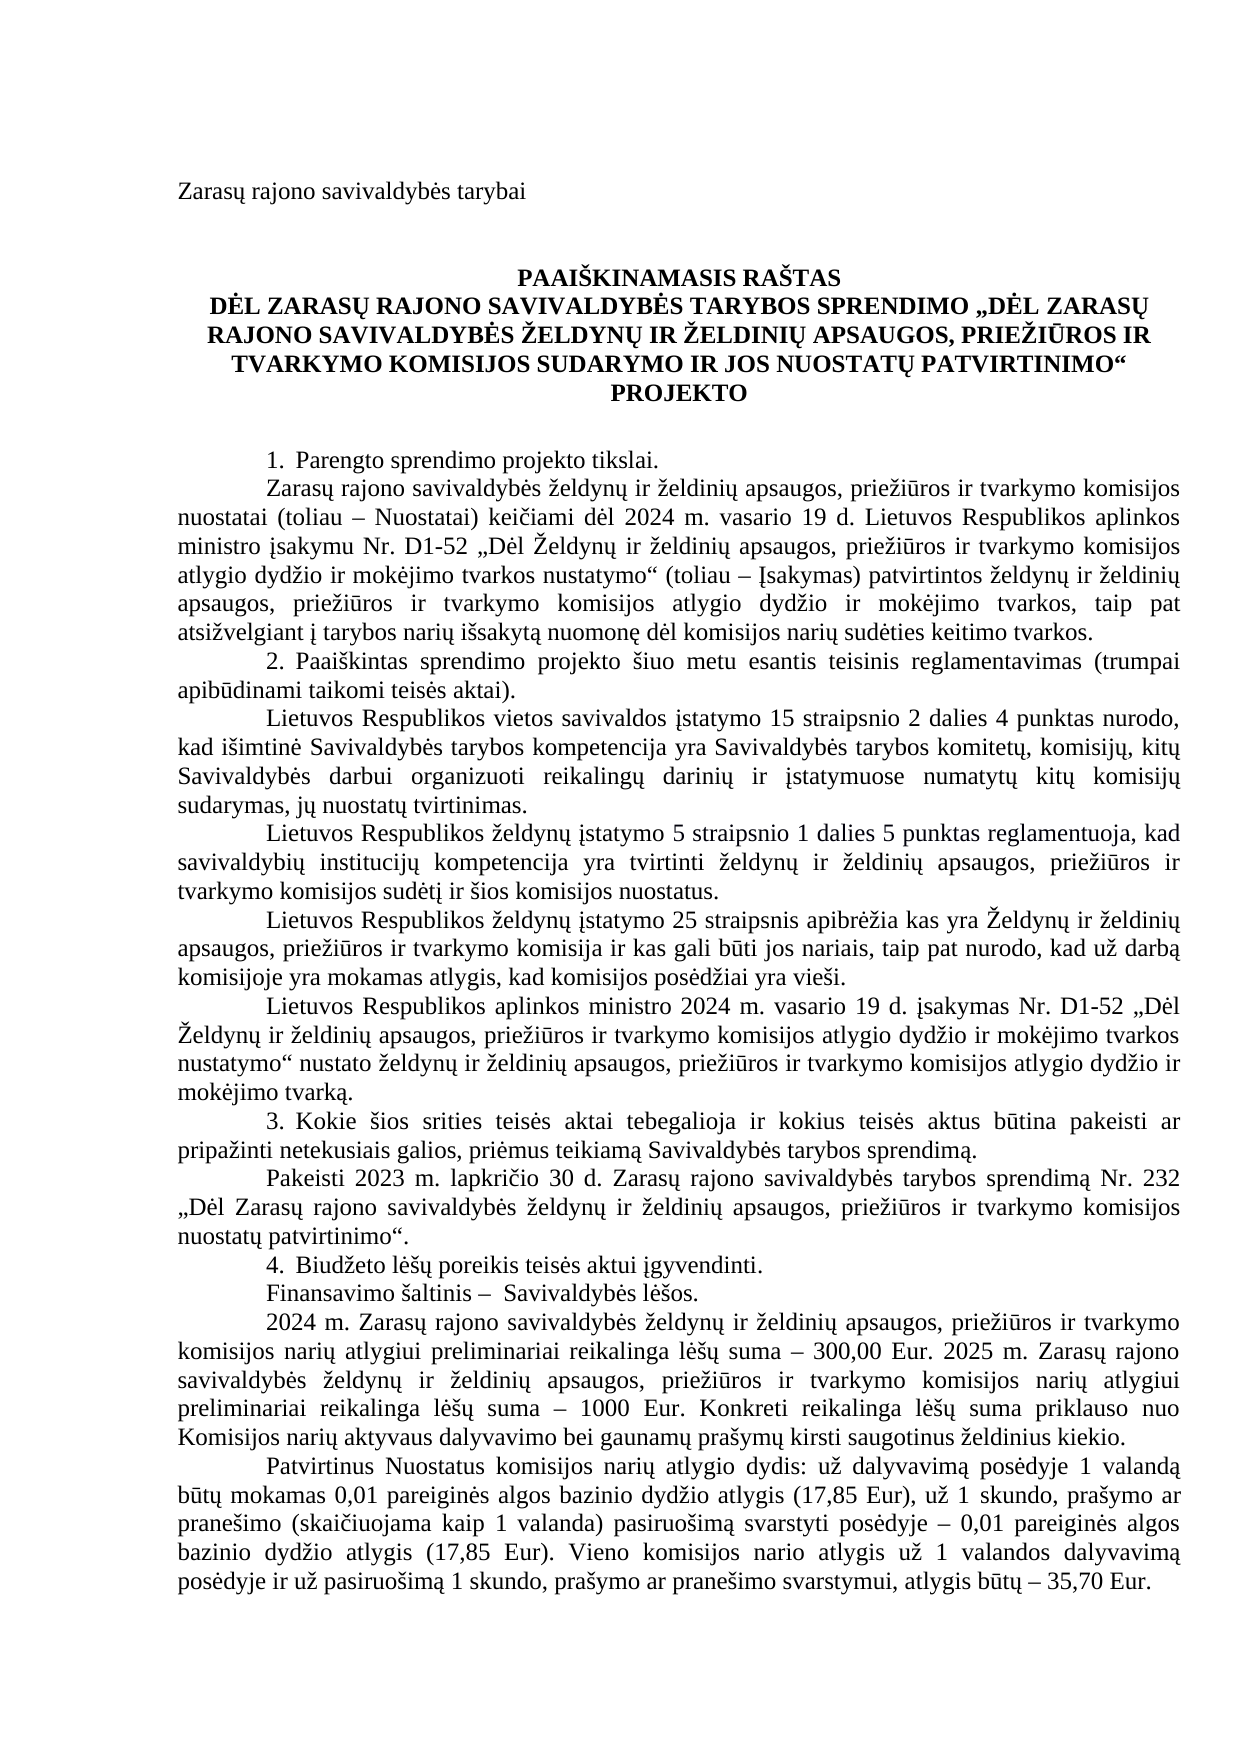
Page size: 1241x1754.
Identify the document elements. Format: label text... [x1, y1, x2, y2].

text Lietuvos Respublikos vietos savivaldos įstatymo 15 straipsnio 2 dalies 4 punktas nurodo, kad išimtinė Savivaldybės tarybos kompetencija yra Savivaldybės tarybos komitetų, komisijų, kitų Savivaldybės darbui organizuoti reikalingų darinių ir įstatymuose numatytų kitų komisijų sudarymas, jų nuostatų tvirtinimas. [177, 703, 1181, 818]
text PAAIŠKINAMASIS RAŠTAS [177, 263, 1181, 291]
text DĖL ZARASŲ RAJONO SAVIVALDYBĖS TARYBOS SPRENDIMO „DĖL ZARASŲ RAJONO SAVIVALDYBĖS ŽELDYNŲ IR ŽELDINIŲ APSAUGOS, PRIEŽIŪROS IR TVARKYMO KOMISIJOS SUDARYMO IR JOS NUOSTATŲ PATVIRTINIMO“ PROJEKTO [177, 291, 1181, 406]
text 2024 m. Zarasų rajono savivaldybės želdynų ir želdinių apsaugos, priežiūros ir tvarkymo komisijos narių atlygiui preliminariai reikalinga lėšų suma – 300,00 Eur. 2025 m. Zarasų rajono savivaldybės želdynų ir želdinių apsaugos, priežiūros ir tvarkymo komisijos narių atlygiui preliminariai reikalinga lėšų suma – 1000 Eur. Konkreti reikalinga lėšų suma priklauso nuo Komisijos narių aktyvaus dalyvavimo bei gaunamų prašymų kirsti saugotinus želdinius kiekio. [177, 1307, 1181, 1451]
text 2. Paaiškintas sprendimo projekto šiuo metu esantis teisinis reglamentavimas (trumpai apibūdinami taikomi teisės aktai). [177, 646, 1181, 703]
text Lietuvos Respublikos želdynų įstatymo 25 straipsnis apibrėžia kas yra Želdynų ir želdinių apsaugos, priežiūros ir tvarkymo komisija ir kas gali būti jos nariais, taip pat nurodo, kad už darbą komisijoje yra mokamas atlygis, kad komisijos posėdžiai yra vieši. [177, 905, 1181, 991]
text Finansavimo šaltinis – Savivaldybės lėšos. [177, 1278, 1181, 1307]
text Lietuvos Respublikos aplinkos ministro 2024 m. vasario 19 d. įsakymas Nr. D1-52 „Dėl Želdynų ir želdinių apsaugos, priežiūros ir tvarkymo komisijos atlygio dydžio ir mokėjimo tvarkos nustatymo“ nustato želdynų ir želdinių apsaugos, priežiūros ir tvarkymo komisijos atlygio dydžio ir mokėjimo tvarką. [177, 991, 1181, 1106]
text 1. Parengto sprendimo projekto tikslai. [177, 445, 1181, 473]
text Pakeisti 2023 m. lapkričio 30 d. Zarasų rajono savivaldybės tarybos sprendimą Nr. 232 „Dėl Zarasų rajono savivaldybės želdynų ir želdinių apsaugos, priežiūros ir tvarkymo komisijos nuostatų patvirtinimo“. [177, 1163, 1181, 1250]
text Zarasų rajono savivaldybės želdynų ir želdinių apsaugos, priežiūros ir tvarkymo komisijos nuostatai (toliau – Nuostatai) keičiami dėl 2024 m. vasario 19 d. Lietuvos Respublikos aplinkos ministro įsakymu Nr. D1-52 „Dėl Želdynų ir želdinių apsaugos, priežiūros ir tvarkymo komisijos atlygio dydžio ir mokėjimo tvarkos nustatymo“ (toliau – Įsakymas) patvirtintos želdynų ir želdinių apsaugos, priežiūros ir tvarkymo komisijos atlygio dydžio ir mokėjimo tvarkos, taip pat atsižvelgiant į tarybos narių išsakytą nuomonę dėl komisijos narių sudėties keitimo tvarkos. [177, 473, 1181, 646]
text 4. Biudžeto lėšų poreikis teisės aktui įgyvendinti. [177, 1250, 1181, 1278]
text 3. Kokie šios srities teisės aktai tebegalioja ir kokius teisės aktus būtina pakeisti ar pripažinti netekusiais galios, priėmus teikiamą Savivaldybės tarybos sprendimą. [177, 1106, 1181, 1163]
text Patvirtinus Nuostatus komisijos narių atlygio dydis: už dalyvavimą posėdyje 1 valandą būtų mokamas 0,01 pareiginės algos bazinio dydžio atlygis (17,85 Eur), už 1 skundo, prašymo ar pranešimo (skaičiuojama kaip 1 valanda) pasiruošimą svarstyti posėdyje – 0,01 pareiginės algos bazinio dydžio atlygis (17,85 Eur). Vieno komisijos nario atlygis už 1 valandos dalyvavimą posėdyje ir už pasiruošimą 1 skundo, prašymo ar pranešimo svarstymui, atlygis būtų – 35,70 Eur. [177, 1451, 1181, 1595]
text Lietuvos Respublikos želdynų įstatymo 5 straipsnio 1 dalies 5 punktas reglamentuoja, kad savivaldybių institucijų kompetencija yra tvirtinti želdynų ir želdinių apsaugos, priežiūros ir tvarkymo komisijos sudėtį ir šios komisijos nuostatus. [177, 818, 1181, 905]
text Zarasų rajono savivaldybės tarybai [177, 176, 1181, 205]
